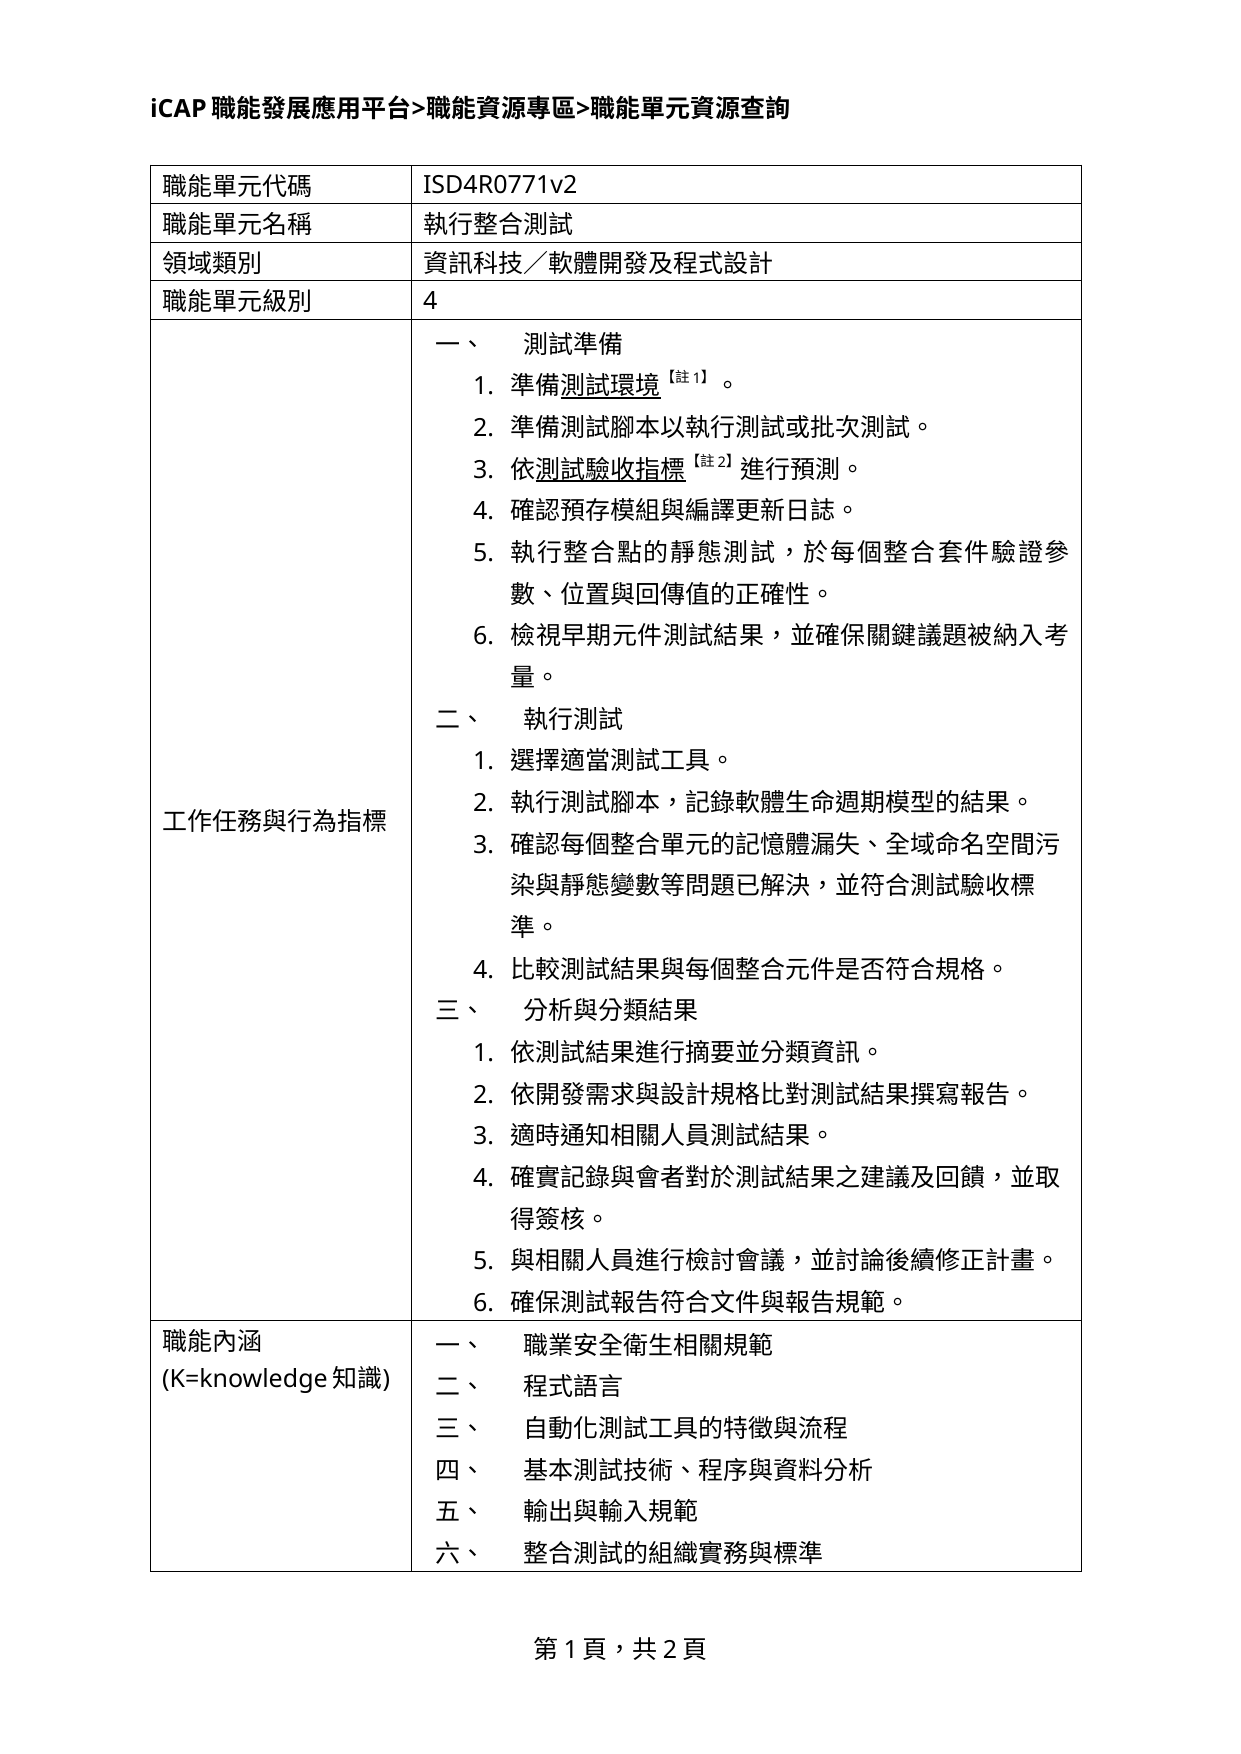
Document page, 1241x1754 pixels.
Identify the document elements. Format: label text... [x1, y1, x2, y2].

table_cell 資訊科技／軟體開發及程式設計 [412, 243, 1081, 280]
table_cell 職能單元名稱 [151, 204, 411, 242]
table_header ISD4R0771v2 [412, 166, 1081, 203]
table_cell 4 [412, 281, 1081, 319]
table_header 職能單元代碼 [151, 166, 411, 203]
table_cell 職能內涵 (K=knowledge知識) [151, 1321, 411, 1571]
table_cell 領域類別 [151, 243, 411, 280]
table_cell 執行整合測試 [412, 204, 1081, 242]
table_cell 工作任務與行為指標 [151, 320, 411, 1320]
table_cell 職業安全衛生相關規範 程式語言 自動化測試工具的特徵與流程 基本測試技術、程序與資料分析 輸出與輸入規範 整合測試的組織實務與標準 業界常用的受試系統或應用程式 [412, 1321, 1081, 1571]
table_cell 職能單元級別 [151, 281, 411, 319]
table_cell 測試準備 準備測試環境【註1】。 準備測試腳本以執行測試或批次測試。 依測試驗收指標【註2】進行預測。 確認預存模組與編譯更新日誌。 執行整合點的靜態測試，於每個整合套件驗證參數、位置與回傳值的正確性。 檢視早期元件測試結果，並確保關鍵議題被納入考量。 執行測試 選擇適當測試工具。 執行測試腳本，記錄軟體生命週期模型的結果。 確認每個整合單元的記憶體漏失、全域命名空間污染與靜態變數等問題已解決，並符合測試驗收標準。 比較測試結果與每個整合元件是否符合規格。 分析與分類結果 依測試結果進行摘要並分類資訊。 依開發需求與設計規格比對測試結果撰寫報告。 適時通知相關人員測試結果。 確實記錄與會者對於測試結果之建議及回饋，並取得簽核。 與相關人員進行檢討會議，並討論後續修正計畫。 確保測試報告符合文件與報告規範。 [412, 320, 1081, 1320]
